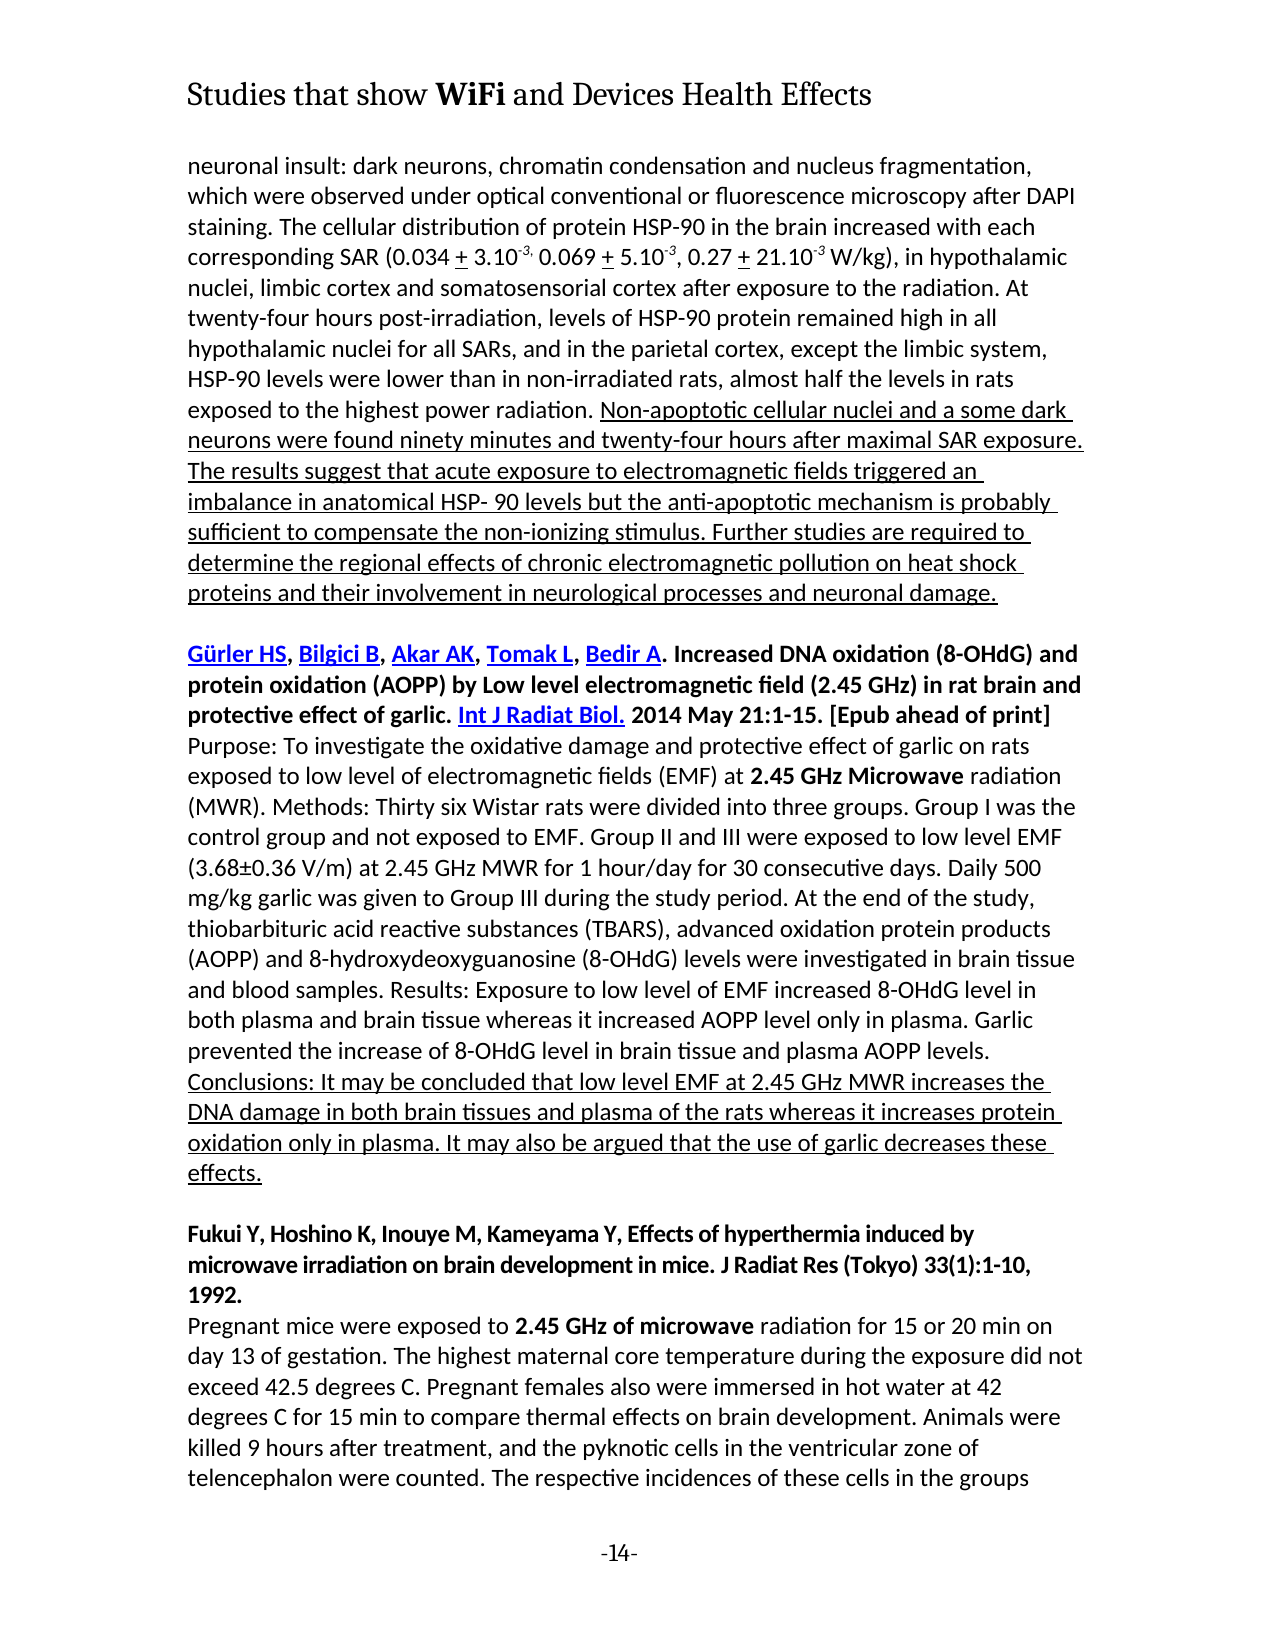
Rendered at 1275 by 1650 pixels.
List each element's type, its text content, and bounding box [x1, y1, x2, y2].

list Pregnant mice were exposed to 2.45 GHz of microwave radiation for 15 or 20 min on day 13 of gestation. The highest maternal core temperature during the exposure did not exceed 42.5 degrees C. Pregnant females also were immersed in hot water at 42 degrees C for 15 min to compare thermal effects on brain development. Animals were killed 9 hours after treatment, and the pyknotic cells in the ventricular zone of telencephalon were counted. The respective incidences of these cells in the groups [187, 1310, 1087, 1493]
text Gürler HS, Bilgici B, Akar AK, Tomak L, Bedir A. Increased DNA oxidation (8-OHdG) and protein oxidation (AOPP) by Low level electromagnetic field (2.45 GHz) in rat brain and protective effect of garlic. Int J Radiat Biol. 2014 May 21:1-15. [Epub ahead of print] [187, 638, 1087, 730]
text Fukui Y, Hoshino K, Inouye M, Kameyama Y, Effects of hyperthermia induced by microwave irradiation on brain development in mice. J Radiat Res (Tokyo) 33(1):1-10, 1992. [187, 1218, 1087, 1310]
text Purpose: To investigate the oxidative damage and protective effect of garlic on rats exposed to low level of electromagnetic fields (EMF) at 2.45 GHz Microwave radiation (MWR). Methods: Thirty six Wistar rats were divided into three groups. Group I was the control group and not exposed to EMF. Group II and III were exposed to low level EMF (3.68±0.36 V/m) at 2.45 GHz MWR for 1 hour/day for 30 consecutive days. Daily 500 mg/kg garlic was given to Group III during the study period. At the end of the study, thiobarbituric acid reactive substances (TBARS), advanced oxidation protein products (AOPP) and 8-hydroxydeoxyguanosine (8-OHdG) levels were investigated in brain tissue and blood samples. Results: Exposure to low level of EMF increased 8-OHdG level in both plasma and brain tissue whereas it increased AOPP level only in plasma. Garlic prevented the increase of 8-OHdG level in brain tissue and plasma AOPP levels. Conclusions: It may be concluded that low level EMF at 2.45 GHz MWR increases the DNA damage in both brain tissues and plasma of the rats whereas it increases protein oxidation only in plasma. It may also be argued that the use of garlic decreases these effects. [187, 730, 1087, 1188]
text neuronal insult: dark neurons, chromatin condensation and nucleus fragmentation, which were observed under optical conventional or fluorescence microscopy after DAPI staining. The cellular distribution of protein HSP-90 in the brain increased with each corresponding SAR (0.034 + 3.10-3, 0.069 + 5.10-3, 0.27 + 21.10-3 W/kg), in hypothalamic nuclei, limbic cortex and somatosensorial cortex after exposure to the radiation. At twenty-four hours post-irradiation, levels of HSP-90 protein remained high in all hypothalamic nuclei for all SARs, and in the parietal cortex, except the limbic system, HSP-90 levels were lower than in non-irradiated rats, almost half the levels in rats exposed to the highest power radiation. Non-apoptotic cellular nuclei and a some dark neurons were found ninety minutes and twenty-four hours after maximal SAR exposure. The results suggest that acute exposure to electromagnetic fields triggered an imbalance in anatomical HSP- 90 levels but the anti-apoptotic mechanism is probably sufficient to compensate the non-ionizing stimulus. Further studies are required to determine the regional effects of chronic electromagnetic pollution on heat shock proteins and their involvement in neurological processes and neuronal damage. [187, 150, 1087, 608]
